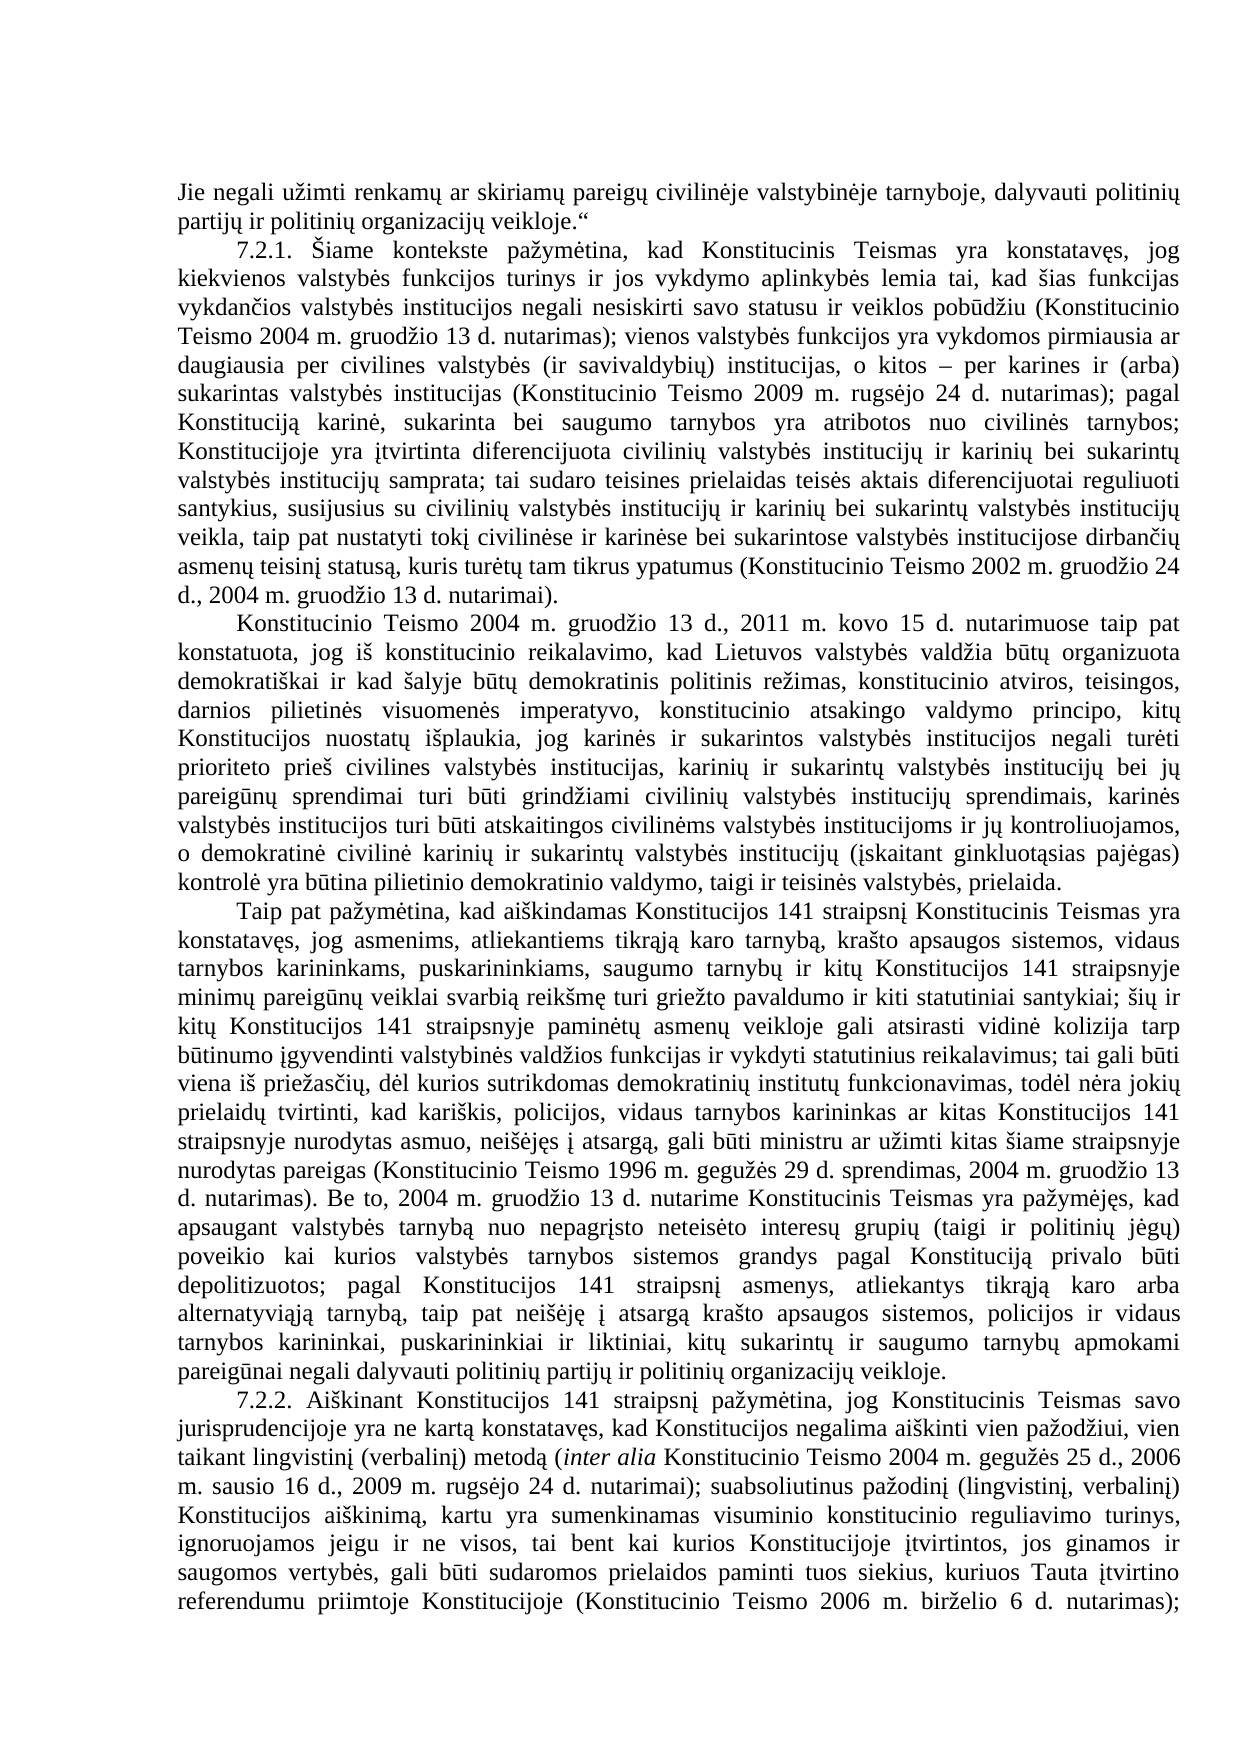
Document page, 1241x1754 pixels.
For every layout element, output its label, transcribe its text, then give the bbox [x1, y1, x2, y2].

text Konstitucinio Teismo 2004 m. gruodžio 13 d., 2011 m. kovo 15 d. nutarimuose taip pat konstatuota, jog iš konstitucinio reikalavimo, kad Lietuvos valstybės valdžia būtų organizuota demokratiškai ir kad šalyje būtų demokratinis politinis režimas, konstitucinio atviros, teisingos, darnios pilietinės visuomenės imperatyvo, konstitucinio atsakingo valdymo principo, kitų Konstitucijos nuostatų išplaukia, jog karinės ir sukarintos valstybės institucijos negali turėti prioriteto prieš civilines valstybės institucijas, karinių ir sukarintų valstybės institucijų bei jų pareigūnų sprendimai turi būti grindžiami civilinių valstybės institucijų sprendimais, karinės valstybės institucijos turi būti atskaitingos civilinėms valstybės institucijoms ir jų kontroliuojamos, o demokratinė civilinė karinių ir sukarintų valstybės institucijų (įskaitant ginkluotąsias pajėgas) kontrolė yra būtina pilietinio demokratinio valdymo, taigi ir teisinės valstybės, prielaida. [177, 608, 1181, 896]
text Taip pat pažymėtina, kad aiškindamas Konstitucijos 141 straipsnį Konstitucinis Teismas yra konstatavęs, jog asmenims, atliekantiems tikrąją karo tarnybą, krašto apsaugos sistemos, vidaus tarnybos karininkams, puskarininkiams, saugumo tarnybų ir kitų Konstitucijos 141 straipsnyje minimų pareigūnų veiklai svarbią reikšmę turi griežto pavaldumo ir kiti statutiniai santykiai; šių ir kitų Konstitucijos 141 straipsnyje paminėtų asmenų veikloje gali atsirasti vidinė kolizija tarp būtinumo įgyvendinti valstybinės valdžios funkcijas ir vykdyti statutinius reikalavimus; tai gali būti viena iš priežasčių, dėl kurios sutrikdomas demokratinių institutų funkcionavimas, todėl nėra jokių prielaidų tvirtinti, kad kariškis, policijos, vidaus tarnybos karininkas ar kitas Konstitucijos 141 straipsnyje nurodytas asmuo, neišėjęs į atsargą, gali būti ministru ar užimti kitas šiame straipsnyje nurodytas pareigas (Konstitucinio Teismo 1996 m. gegužės 29 d. sprendimas, 2004 m. gruodžio 13 d. nutarimas). Be to, 2004 m. gruodžio 13 d. nutarime Konstitucinis Teismas yra pažymėjęs, kad apsaugant valstybės tarnybą nuo nepagrįsto neteisėto interesų grupių (taigi ir politinių jėgų) poveikio kai kurios valstybės tarnybos sistemos grandys pagal Konstituciją privalo būti depolitizuotos; pagal Konstitucijos 141 straipsnį asmenys, atliekantys tikrąją karo arba alternatyviąją tarnybą, taip pat neišėję į atsargą krašto apsaugos sistemos, policijos ir vidaus tarnybos karininkai, puskarininkiai ir liktiniai, kitų sukarintų ir saugumo tarnybų apmokami pareigūnai negali dalyvauti politinių partijų ir politinių organizacijų veikloje. [177, 896, 1181, 1385]
text Jie negali užimti renkamų ar skiriamų pareigų civilinėje valstybinėje tarnyboje, dalyvauti politinių partijų ir politinių organizacijų veikloje.“ [177, 177, 1181, 235]
text 7.2.1. Šiame kontekste pažymėtina, kad Konstitucinis Teismas yra konstatavęs, jog kiekvienos valstybės funkcijos turinys ir jos vykdymo aplinkybės lemia tai, kad šias funkcijas vykdančios valstybės institucijos negali nesiskirti savo statusu ir veiklos pobūdžiu (Konstitucinio Teismo 2004 m. gruodžio 13 d. nutarimas); vienos valstybės funkcijos yra vykdomos pirmiausia ar daugiausia per civilines valstybės (ir savivaldybių) institucijas, o kitos – per karines ir (arba) sukarintas valstybės institucijas (Konstitucinio Teismo 2009 m. rugsėjo 24 d. nutarimas); pagal Konstituciją karinė, sukarinta bei saugumo tarnybos yra atribotos nuo civilinės tarnybos; Konstitucijoje yra įtvirtinta diferencijuota civilinių valstybės institucijų ir karinių bei sukarintų valstybės institucijų samprata; tai sudaro teisines prielaidas teisės aktais diferencijuotai reguliuoti santykius, susijusius su civilinių valstybės institucijų ir karinių bei sukarintų valstybės institucijų veikla, taip pat nustatyti tokį civilinėse ir karinėse bei sukarintose valstybės institucijose dirbančių asmenų teisinį statusą, kuris turėtų tam tikrus ypatumus (Konstitucinio Teismo 2002 m. gruodžio 24 d., 2004 m. gruodžio 13 d. nutarimai). [177, 235, 1181, 608]
text 7.2.2. Aiškinant Konstitucijos 141 straipsnį pažymėtina, jog Konstitucinis Teismas savo jurisprudencijoje yra ne kartą konstatavęs, kad Konstitucijos negalima aiškinti vien pažodžiui, vien taikant lingvistinį (verbalinį) metodą (inter alia Konstitucinio Teismo 2004 m. gegužės 25 d., 2006 m. sausio 16 d., 2009 m. rugsėjo 24 d. nutarimai); suabsoliutinus pažodinį (lingvistinį, verbalinį) Konstitucijos aiškinimą, kartu yra sumenkinamas visuminio konstitucinio reguliavimo turinys, ignoruojamos jeigu ir ne visos, tai bent kai kurios Konstitucijoje įtvirtintos, jos ginamos ir saugomos vertybės, gali būti sudaromos prielaidos paminti tuos siekius, kuriuos Tauta įtvirtino referendumu priimtoje Konstitucijoje (Konstitucinio Teismo 2006 m. birželio 6 d. nutarimas); [177, 1385, 1181, 1615]
